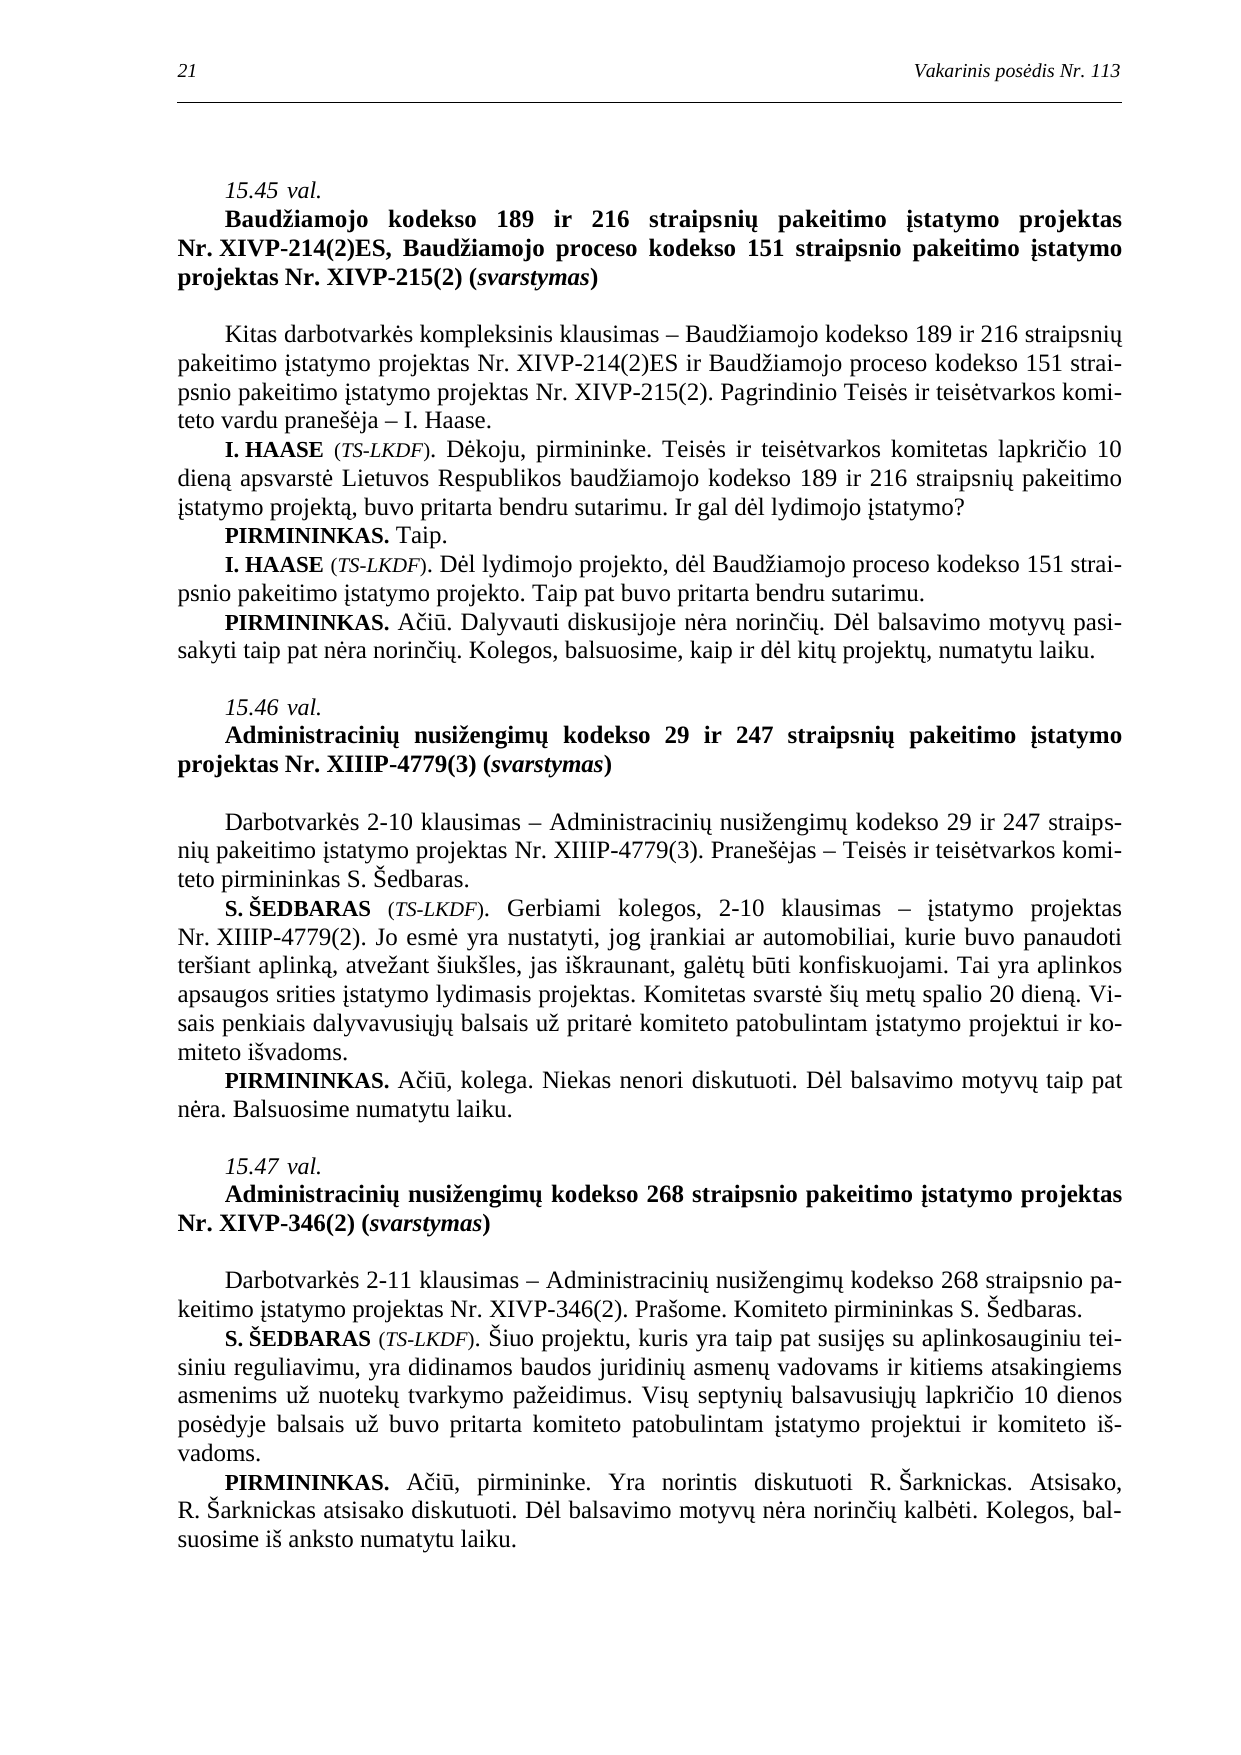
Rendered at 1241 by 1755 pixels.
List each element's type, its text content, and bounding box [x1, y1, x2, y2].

text S. ŠEDBARAS (TS-LKDF). Šiuo pro­jek­tu, ku­ris yra taip pat su­si­jęs su ap­lin­ko­sau­gi­niu tei­si­niu re­gu­lia­vi­mu, yra di­di­na­mos bau­dos ju­ri­di­nių as­me­nų va­do­vams ir ki­tiems at­sa­kin­giems as­me­nims už nuo­te­kų tvar­ky­mo pa­žei­di­mus. Vi­sų sep­ty­nių bal­sa­vu­sių­jų lap­kri­čio 10 die­nos po­sė­dy­je bal­sais už bu­vo pri­tar­ta ko­mi­te­to pa­to­bu­lin­tam įsta­ty­mo pro­jek­tui ir ko­mi­te­to iš­vadoms. [177, 1323, 1122, 1467]
text I. HAASE (TS-LKDF). Dėl ly­di­mo­jo pro­jek­to, dėl Bau­džia­mo­jo pro­ce­so ko­dek­so 151 strai­ps­nio pa­kei­ti­mo įsta­ty­mo pro­jek­to. Taip pat bu­vo pri­tar­ta ben­dru su­ta­ri­mu. [177, 549, 1122, 607]
text PIRMININKAS. Ačiū, pir­mi­nin­ke. Yra no­rin­tis dis­ku­tuo­ti R. Šar­knic­kas. At­si­sa­ko, R. Šar­­knic­kas at­si­sa­ko dis­ku­tuo­ti. Dėl bal­sa­vi­mo mo­ty­vų nė­ra no­rin­čių kal­bė­ti. Ko­le­gos, bal­suo­si­me iš anks­to nu­ma­ty­tu lai­ku. [177, 1467, 1122, 1553]
text I. HAASE (TS-LKDF). Dė­ko­ju, pir­mi­nin­ke. Tei­sės ir tei­sėt­var­kos ko­mi­te­tas lap­kri­čio 10 die­ną ap­svars­tė Lie­tu­vos Res­pub­li­kos bau­džia­mo­jo ko­dek­so 189 ir 216 straips­nių pa­kei­ti­mo įsta­ty­mo pro­jek­tą, bu­vo pri­tar­ta ben­dru su­ta­ri­mu. Ir gal dėl ly­di­mo­jo įsta­ty­mo? [177, 434, 1122, 520]
text Ki­tas dar­bo­tvarkės kom­plek­si­nis klau­si­mas – Bau­džia­mo­jo ko­dek­so 189 ir 216 straips­nių pa­kei­ti­mo įsta­ty­mo pro­jek­tas Nr. XIVP-214(2)ES ir Bau­džia­mo­jo pro­ce­so ko­dek­so 151 strai­ps­nio pa­kei­ti­mo įsta­ty­mo pro­jek­tas Nr. XIVP-215(2). Pa­grin­di­nio Tei­sės ir tei­sėt­var­kos ko­mi­te­to var­du pra­ne­šė­ja – I. Ha­a­se. [177, 319, 1122, 434]
text 15.47 val. [224, 1152, 1122, 1179]
text Dar­bo­tvarkės 2-11 klau­si­mas – Ad­mi­nist­ra­ci­nių nu­si­žen­gi­mų ko­dek­so 268 straips­nio pa­kei­ti­mo įsta­ty­mo pro­jek­tas Nr. XIVP-346(2). Pra­šo­me. Ko­mi­te­to pir­mi­nin­kas S. Šed­ba­ras. [177, 1266, 1122, 1323]
text Ad­mi­nist­ra­ci­nių nu­si­žen­gi­mų ko­dek­so 268 straips­nio pa­kei­ti­mo įsta­ty­mo pro­jek­tas Nr. XIVP-346(2) (svars­ty­mas) [177, 1179, 1122, 1237]
text PIRMININKAS. Ačiū, ko­le­ga. Nie­kas ne­no­ri dis­ku­tuo­ti. Dėl bal­sa­vi­mo mo­ty­vų taip pat nė­ra. Bal­suo­si­me nu­ma­ty­tu lai­ku. [177, 1065, 1122, 1123]
text 15.46 val. [224, 693, 1122, 720]
text PIRMININKAS. Ačiū. Da­ly­vau­ti dis­ku­si­jo­je nė­ra no­rin­čių. Dėl bal­sa­vi­mo mo­ty­vų pa­si­sa­ky­ti taip pat nė­ra no­rin­čių. Ko­le­gos, bal­suo­si­me, kaip ir dėl ki­tų pro­jek­tų, nu­ma­ty­tu lai­ku. [177, 607, 1122, 664]
text PIRMININKAS. Taip. [177, 520, 1122, 549]
text S. ŠEDBARAS (TS-LKDF). Ger­bia­mi ko­le­gos, 2-10 klau­si­mas – įsta­ty­mo pro­jek­tas Nr. XIIIP-4779(2). Jo es­mė yra nu­sta­ty­ti, jog įran­kiai ar au­to­mo­bi­liai, ku­rie bu­vo pa­nau­do­ti ter­šiant ap­lin­ką, at­ve­žant šiukš­les, jas iš­krau­nant, ga­lė­tų bū­ti kon­fis­kuo­ja­mi. Tai yra ap­lin­kos ap­sau­gos sri­ties įsta­ty­mo ly­di­ma­sis pro­jek­tas. Ko­mi­te­tas svars­tė šių me­tų spa­lio 20 die­ną. Vi­sais pen­kiais da­ly­va­vu­sių­jų bal­sais už pri­ta­rė ko­mi­te­to pa­to­bu­lin­tam įsta­ty­mo pro­jek­tui ir ko­mi­te­to iš­va­doms. [177, 893, 1122, 1065]
text Bau­džia­mo­jo ko­dek­so 189 ir 216 straips­nių pa­kei­ti­mo įsta­ty­mo pro­jek­tas Nr. XIVP-214(2)ES, Bau­džia­mo­jo pro­ce­so ko­dek­so 151 straips­nio pa­kei­ti­mo įsta­ty­mo projek­tas Nr. XIVP-215(2) (svars­ty­mas) [177, 204, 1122, 290]
text Ad­mi­nist­ra­ci­nių nu­si­žen­gi­mų ko­dek­so 29 ir 247 straips­nių pa­kei­ti­mo įsta­ty­mo projek­tas Nr. XIIIP-4779(3) (svars­ty­mas) [177, 720, 1122, 778]
text Dar­bo­tvarkės 2-10 klau­si­mas – Ad­mi­nist­ra­ci­nių nu­si­žen­gi­mų ko­dek­so 29 ir 247 straip­s­nių pa­kei­ti­mo įsta­ty­mo pro­jek­tas Nr. XIIIP-4779(3). Pra­ne­šė­jas – Tei­sės ir tei­sėt­var­kos ko­mi­te­to pir­mi­nin­kas S. Šed­ba­ras. [177, 807, 1122, 893]
text 15.45 val. [224, 176, 1122, 204]
